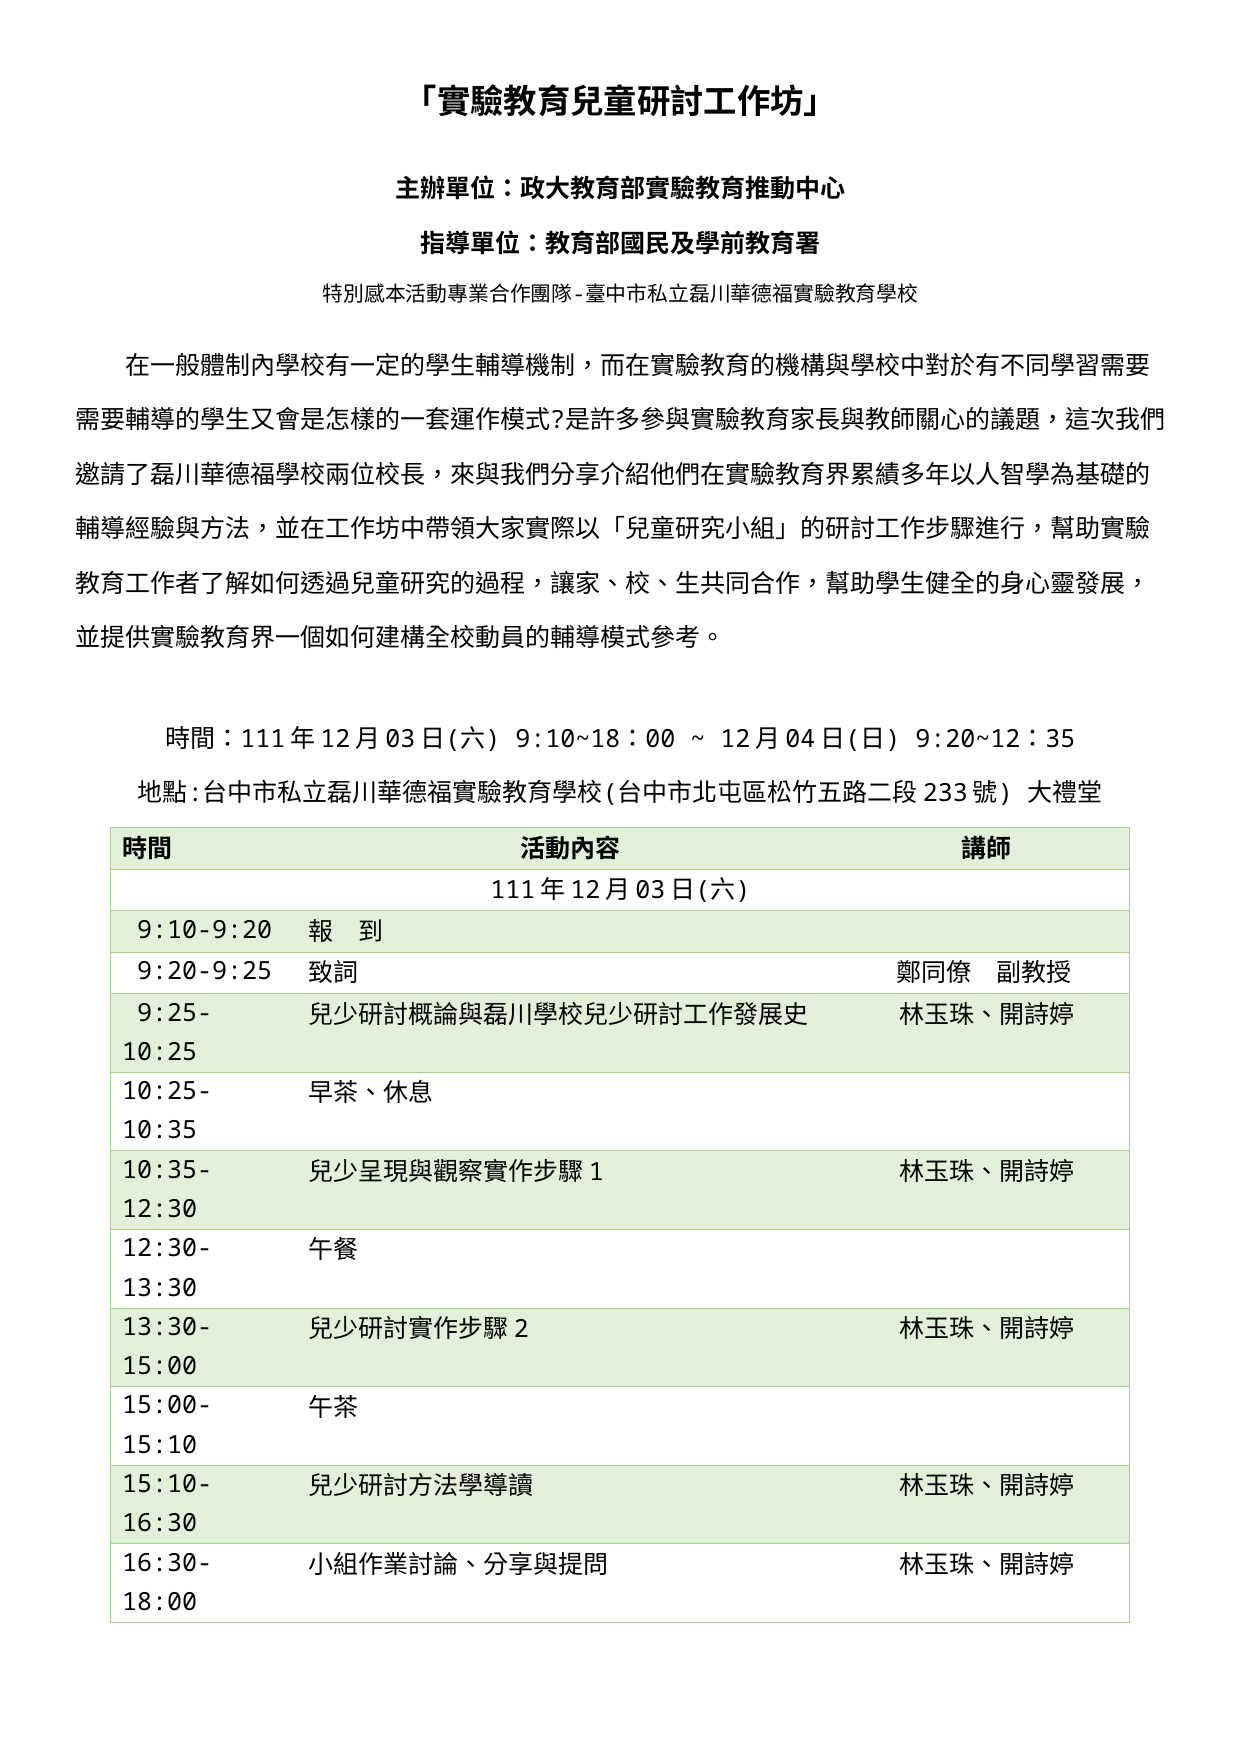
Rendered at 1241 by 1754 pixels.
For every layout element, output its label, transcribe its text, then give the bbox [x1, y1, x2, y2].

table_cell 13:30-15:00 [111, 1309, 297, 1386]
table_cell 兒少研討實作步驟2 [297, 1309, 843, 1386]
table_cell 9:20-9:25 [111, 953, 297, 993]
table_cell 午茶 [297, 1387, 843, 1464]
table_cell 12:30-13:30 [111, 1230, 297, 1307]
table_cell 111年12月03日(六) [111, 870, 1129, 910]
table_cell 林玉珠、開詩婷 [843, 1544, 1129, 1622]
table_cell 10:25-10:35 [111, 1073, 297, 1150]
table_cell 林玉珠、開詩婷 [843, 1151, 1129, 1229]
table_cell 致詞 鄭同僚 副教授 [297, 953, 1129, 993]
table_header 時間 [111, 828, 297, 869]
table_cell 小組作業討論、分享與提問 [297, 1544, 843, 1622]
table_cell 9:25-10:25 [111, 994, 297, 1072]
text 指導單位：教育部國民及學前教育署 [75, 223, 1165, 259]
text 「實驗教育兒童研討工作坊」 [75, 75, 1165, 123]
text 在一般體制內學校有一定的學生輔導機制，而在實驗教育的機構與學校中對於有不同學習需要需要輔導的學生又會是怎樣的一套運作模式?是許多參與實驗教育家長與教師關心的議題，這次我們邀請了磊川華德福學校兩位校長，來與我們分享介紹他們在實驗教育界累績多年以人智學為基礎的輔導經驗與方法，並在工作坊中帶領大家實際以「兒童研究小組」的研討工作步驟進行，幫助實驗教育工作者了解如何透過兒童研究的過程，讓家、校、生共同合作，幫助學生健全的身心靈發展，並提供實驗教育界一個如何建構全校動員的輔導模式參考。 [75, 346, 1165, 654]
table_header 講師 [843, 828, 1129, 869]
text 主辦單位：政大教育部實驗教育推動中心 [75, 169, 1165, 205]
table_cell 15:00-15:10 [111, 1387, 297, 1464]
table_cell [843, 1230, 1129, 1307]
table_cell 午餐 [297, 1230, 843, 1307]
table_cell 早茶、休息 [297, 1073, 843, 1150]
table_cell 兒少研討概論與磊川學校兒少研討工作發展史 [297, 994, 843, 1072]
table_cell 9:10-9:20 [111, 911, 297, 952]
text 特別感本活動專業合作團隊-臺中市私立磊川華德福實驗教育學校 [75, 277, 1165, 308]
table_cell 林玉珠、開詩婷 [843, 994, 1129, 1072]
table_cell 16:30-18:00 [111, 1544, 297, 1622]
table_cell 報 到 [297, 911, 1129, 952]
table_cell 兒少研討方法學導讀 [297, 1466, 843, 1543]
table_cell 林玉珠、開詩婷 [843, 1309, 1129, 1386]
table_cell 15:10-16:30 [111, 1466, 297, 1543]
table_header 活動內容 [297, 828, 843, 869]
table_cell [843, 1387, 1129, 1464]
table_cell [843, 1073, 1129, 1150]
table_cell 10:35-12:30 [111, 1151, 297, 1229]
text 時間：111年12月03日(六) 9:10~18：00 ~ 12月04日(日) 9:20~12：35 地點:台中市私立磊川華德福實驗教育學校(台中市北屯區松竹五路二段233號) 大禮堂 [75, 718, 1165, 809]
table_cell 林玉珠、開詩婷 [843, 1466, 1129, 1543]
table_cell 兒少呈現與觀察實作步驟1 [297, 1151, 843, 1229]
